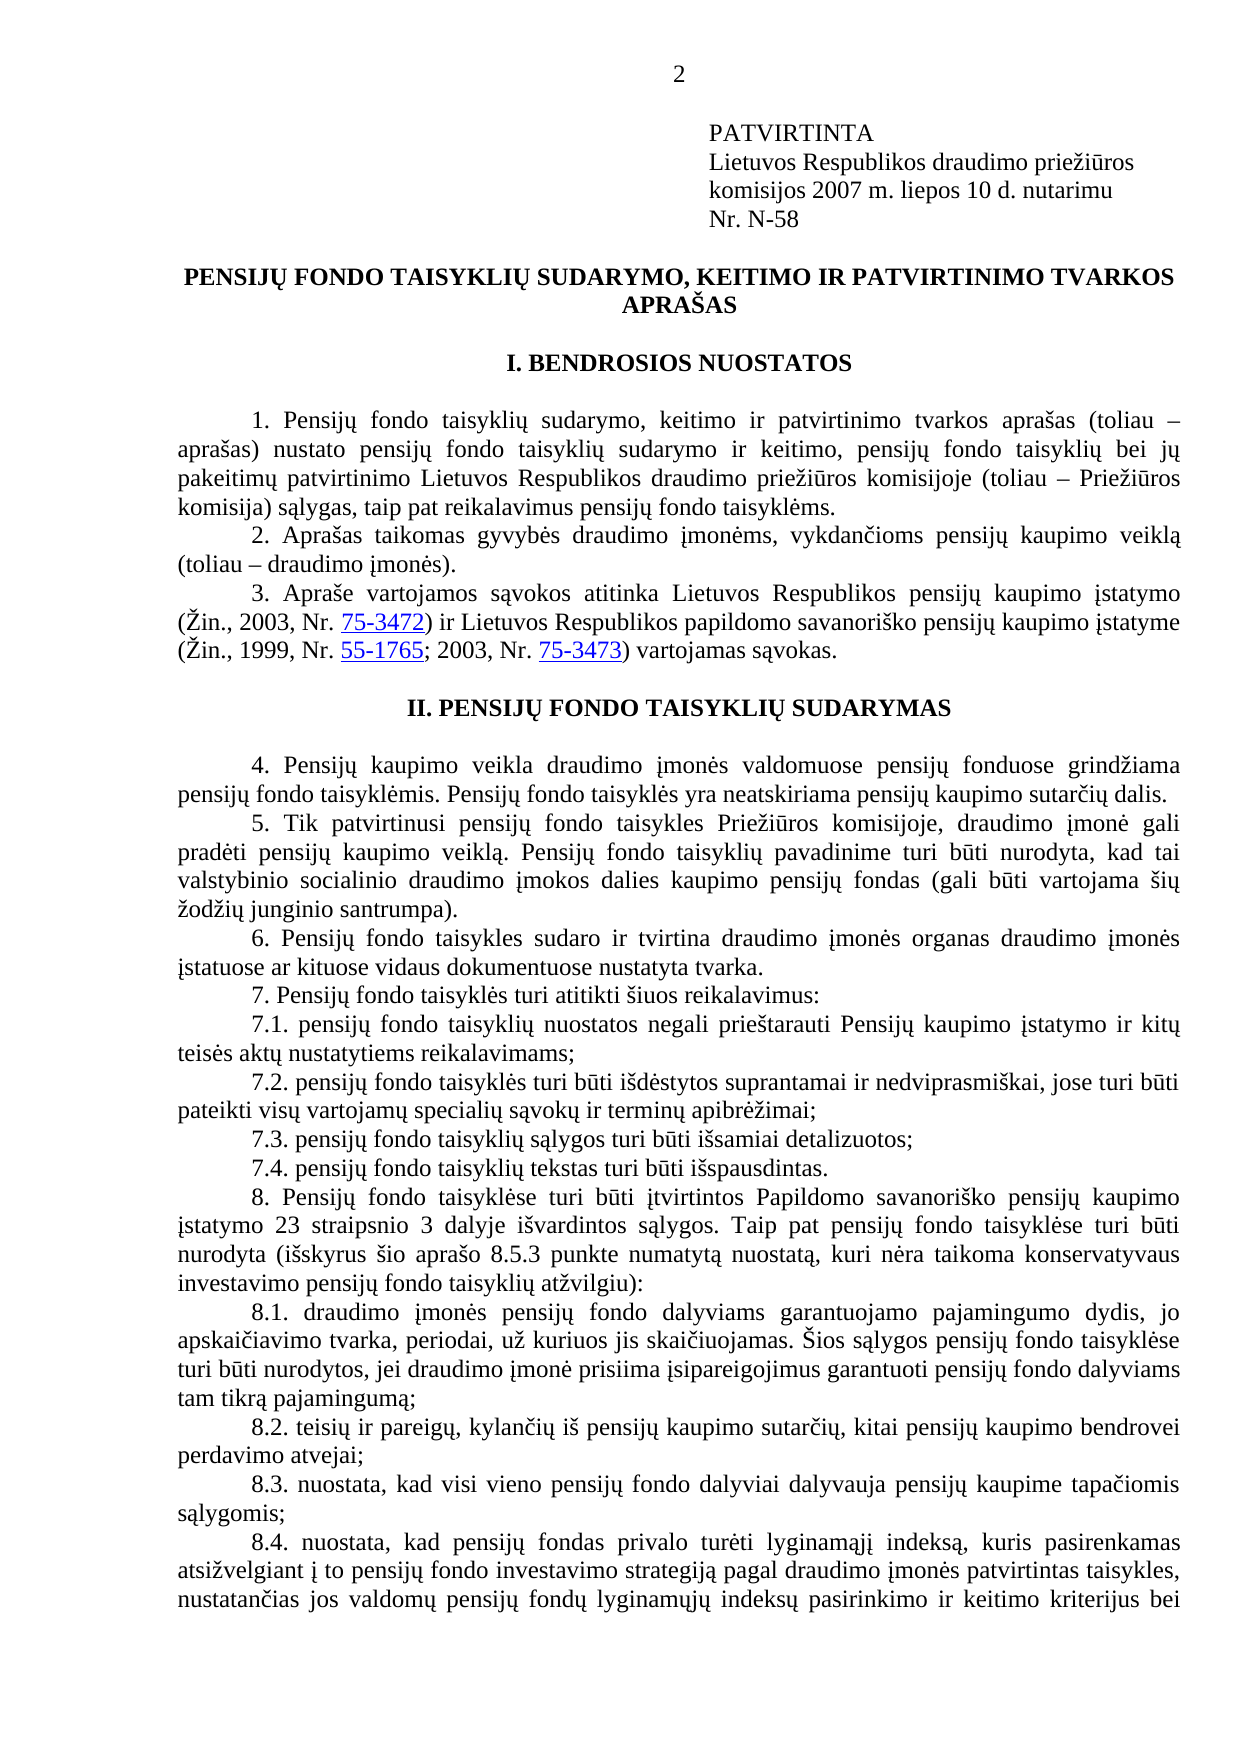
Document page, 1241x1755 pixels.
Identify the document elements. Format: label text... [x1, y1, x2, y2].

text 7. Pensijų fondo taisyklės turi atitikti šiuos reikalavimus: [177, 981, 1181, 1009]
text 8.2. teisių ir pareigų, kylančių iš pensijų kaupimo sutarčių, kitai pensijų kaupimo bendrovei perdavimo atvejai; [177, 1412, 1181, 1469]
text Lietuvos Respublikos draudimo priežiūros [177, 147, 1181, 176]
text 8. Pensijų fondo taisyklėse turi būti įtvirtintos Papildomo savanoriško pensijų kaupimo įstatymo 23 straipsnio 3 dalyje išvardintos sąlygos. Taip pat pensijų fondo taisyklėse turi būti nurodyta (išskyrus šio aprašo 8.5.3 punkte numatytą nuostatą, kuri nėra taikoma konservatyvaus investavimo pensijų fondo taisyklių atžvilgiu): [177, 1182, 1181, 1297]
text I. BENDROSIOS NUOSTATOS [177, 348, 1181, 377]
text 7.3. pensijų fondo taisyklių sąlygos turi būti išsamiai detalizuotos; [177, 1124, 1181, 1153]
text PENSIJŲ FONDO TAISYKLIŲ SUDARYMO, KEITIMO IR PATVIRTINIMO TVARKOS APRAŠAS [177, 262, 1181, 319]
text 6. Pensijų fondo taisykles sudaro ir tvirtina draudimo įmonės organas draudimo įmonės įstatuose ar kituose vidaus dokumentuose nustatyta tvarka. [177, 923, 1181, 981]
text II. PENSIJŲ FONDO TAISYKLIŲ SUDARYMAS [177, 693, 1181, 722]
text 4. Pensijų kaupimo veikla draudimo įmonės valdomuose pensijų fonduose grindžiama pensijų fondo taisyklėmis. Pensijų fondo taisyklės yra neatskiriama pensijų kaupimo sutarčių dalis. [177, 751, 1181, 808]
text 3. Apraše vartojamos sąvokos atitinka Lietuvos Respublikos pensijų kaupimo įstatymo (Žin., 2003, Nr. 75-3472) ir Lietuvos Respublikos papildomo savanoriško pensijų kaupimo įstatyme (Žin., 1999, Nr. 55-1765; 2003, Nr. 75-3473) vartojamas sąvokas. [177, 578, 1181, 664]
text 1. Pensijų fondo taisyklių sudarymo, keitimo ir patvirtinimo tvarkos aprašas (toliau – aprašas) nustato pensijų fondo taisyklių sudarymo ir keitimo, pensijų fondo taisyklių bei jų pakeitimų patvirtinimo Lietuvos Respublikos draudimo priežiūros komisijoje (toliau – Priežiūros komisija) sąlygas, taip pat reikalavimus pensijų fondo taisyklėms. [177, 406, 1181, 521]
text 8.4. nuostata, kad pensijų fondas privalo turėti lyginamąjį indeksą, kuris pasirenkamas atsižvelgiant į to pensijų fondo investavimo strategiją pagal draudimo įmonės patvirtintas taisykles, nustatančias jos valdomų pensijų fondų lyginamųjų indeksų pasirinkimo ir keitimo kriterijus bei [177, 1527, 1181, 1613]
text 7.1. pensijų fondo taisyklių nuostatos negali prieštarauti Pensijų kaupimo įstatymo ir kitų teisės aktų nustatytiems reikalavimams; [177, 1009, 1181, 1067]
text 7.4. pensijų fondo taisyklių tekstas turi būti išspausdintas. [177, 1153, 1181, 1182]
text 2. Aprašas taikomas gyvybės draudimo įmonėms, vykdančioms pensijų kaupimo veiklą (toliau – draudimo įmonės). [177, 521, 1181, 578]
text 7.2. pensijų fondo taisyklės turi būti išdėstytos suprantamai ir nedviprasmiškai, jose turi būti pateikti visų vartojamų specialių sąvokų ir terminų apibrėžimai; [177, 1067, 1181, 1124]
text 8.1. draudimo įmonės pensijų fondo dalyviams garantuojamo pajamingumo dydis, jo apskaičiavimo tvarka, periodai, už kuriuos jis skaičiuojamas. Šios sąlygos pensijų fondo taisyklėse turi būti nurodytos, jei draudimo įmonė prisiima įsipareigojimus garantuoti pensijų fondo dalyviams tam tikrą pajamingumą; [177, 1297, 1181, 1412]
text Nr. N-58 [177, 204, 1181, 233]
text PATVIRTINTA [177, 118, 1181, 147]
text 5. Tik patvirtinusi pensijų fondo taisykles Priežiūros komisijoje, draudimo įmonė gali pradėti pensijų kaupimo veiklą. Pensijų fondo taisyklių pavadinime turi būti nurodyta, kad tai valstybinio socialinio draudimo įmokos dalies kaupimo pensijų fondas (gali būti vartojama šių žodžių junginio santrumpa). [177, 808, 1181, 923]
text komisijos 2007 m. liepos 10 d. nutarimu [177, 176, 1181, 204]
text 8.3. nuostata, kad visi vieno pensijų fondo dalyviai dalyvauja pensijų kaupime tapačiomis sąlygomis; [177, 1469, 1181, 1527]
